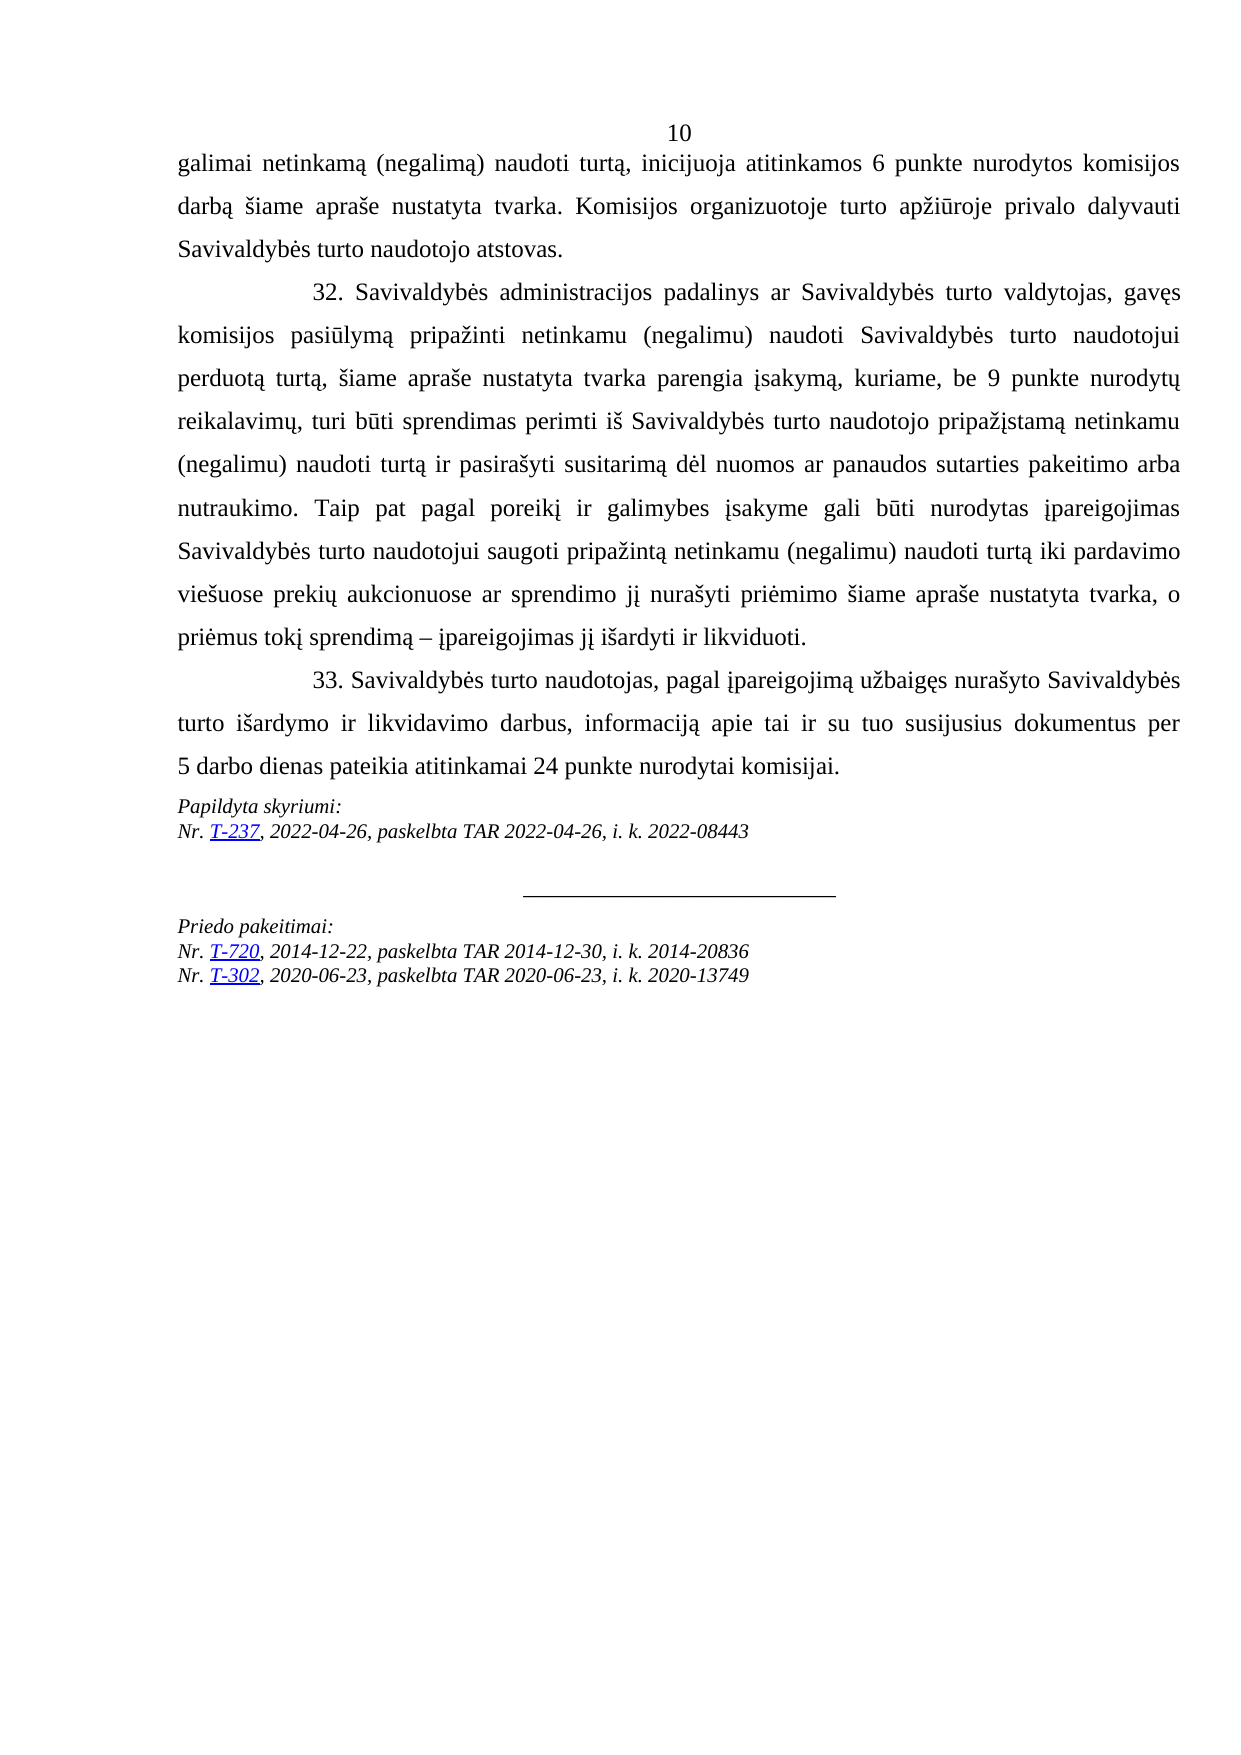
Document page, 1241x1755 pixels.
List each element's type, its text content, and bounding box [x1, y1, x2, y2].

text Nr. T-720, 2014-12-22, paskelbta TAR 2014-12-30, i. k. 2014-20836 [177, 938, 1181, 963]
text Nr. T-302, 2020-06-23, paskelbta TAR 2020-06-23, i. k. 2020-13749 [177, 963, 1181, 987]
text Priedo pakeitimai: [177, 914, 1181, 938]
text Nr. T-237, 2022-04-26, paskelbta TAR 2022-04-26, i. k. 2022-08443 [177, 818, 1181, 843]
text 33. Savivaldybės turto naudotojas, pagal įpareigojimą užbaigęs nurašyto Savivaldybės turto išardymo ir likvidavimo darbus, informaciją apie tai ir su tuo susijusius dokumentus per 5 darbo dienas pateikia atitinkamai 24 punkte nurodytai komisijai. [177, 665, 1181, 780]
text _________________________ [177, 871, 1181, 900]
text Papildyta skyriumi: [177, 794, 1181, 818]
text 32. Savivaldybės administracijos padalinys ar Savivaldybės turto valdytojas, gavęs komisijos pasiūlymą pripažinti netinkamu (negalimu) naudoti Savivaldybės turto naudotojui perduotą turtą, šiame apraše nustatyta tvarka parengia įsakymą, kuriame, be 9 punkte nurodytų reikalavimų, turi būti sprendimas perimti iš Savivaldybės turto naudotojo pripažįstamą netinkamu (negalimu) naudoti turtą ir pasirašyti susitarimą dėl nuomos ar panaudos sutarties pakeitimo arba nutraukimo. Taip pat pagal poreikį ir galimybes įsakyme gali būti nurodytas įpareigojimas Savivaldybės turto naudotojui saugoti pripažintą netinkamu (negalimu) naudoti turtą iki pardavimo viešuose prekių aukcionuose ar sprendimo jį nurašyti priėmimo šiame apraše nustatyta tvarka, o priėmus tokį sprendimą – įpareigojimas jį išardyti ir likviduoti. [177, 277, 1181, 651]
text galimai netinkamą (negalimą) naudoti turtą, inicijuoja atitinkamos 6 punkte nurodytos komisijos darbą šiame apraše nustatyta tvarka. Komisijos organizuotoje turto apžiūroje privalo dalyvauti Savivaldybės turto naudotojo atstovas. [177, 148, 1181, 263]
